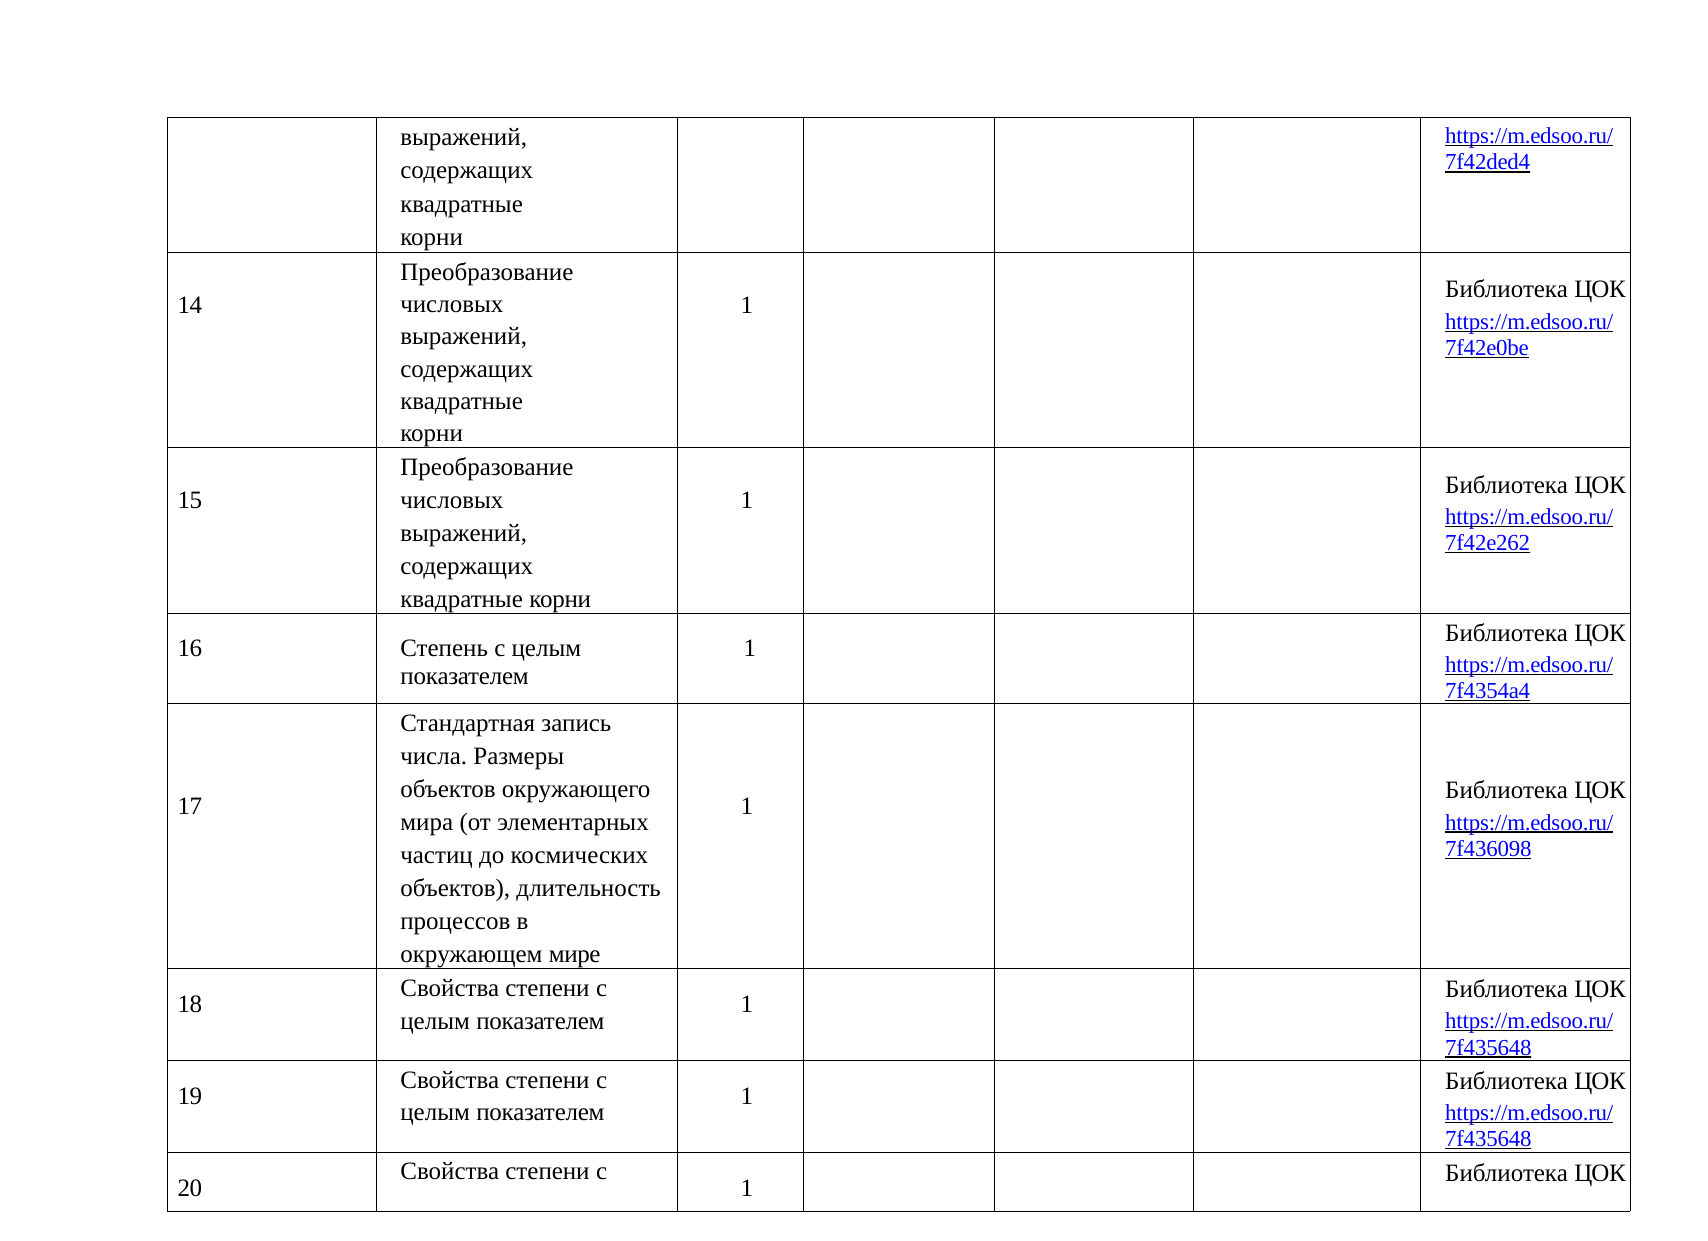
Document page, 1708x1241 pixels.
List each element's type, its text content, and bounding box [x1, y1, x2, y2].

table_cell [804, 1061, 994, 1152]
table_cell Библиотека ЦОК https://m.edsoo.ru/7f436098 [1421, 704, 1630, 968]
table_cell Преобразование числовых выражений, содержащих квадратные корни [377, 448, 677, 613]
table_cell Свойства степени с [377, 1153, 677, 1211]
table_cell [804, 253, 994, 447]
table_header выражений, содержащих квадратные корни [377, 118, 677, 252]
table_cell Библиотека ЦОК https://m.edsoo.ru/7f42e262 [1421, 448, 1630, 613]
table_cell [1194, 704, 1420, 968]
table_cell Преобразование числовых выражений, содержащих квадратные корни [377, 253, 677, 447]
table_cell [804, 448, 994, 613]
table_header [804, 118, 994, 252]
table_cell [804, 614, 994, 703]
table_cell Стандартная запись числа. Размеры объектов окружающего мира (от элементарных частиц до космических объектов), длительность процессов в окружающем мире [377, 704, 677, 968]
table_cell 1 [678, 1153, 803, 1211]
table_cell [1194, 448, 1420, 613]
table_cell Свойства степени с целым показателем [377, 969, 677, 1060]
table_cell 20 [168, 1153, 376, 1211]
table_cell [1194, 253, 1420, 447]
table_cell Библиотека ЦОК https://m.edsoo.ru/7f4354a4 [1421, 614, 1630, 703]
table_header [1194, 118, 1420, 252]
table_cell 15 [168, 448, 376, 613]
table_cell [995, 1061, 1193, 1152]
table_cell [1194, 969, 1420, 1060]
table_cell [995, 969, 1193, 1060]
table_cell Библиотека ЦОК https://m.edsoo.ru/7f435648 [1421, 969, 1630, 1060]
table_header [678, 118, 803, 252]
table_cell 1 [678, 969, 803, 1060]
table_cell 1 [678, 614, 803, 703]
table_cell 1 [678, 448, 803, 613]
table_cell [995, 253, 1193, 447]
table_cell 1 [678, 1061, 803, 1152]
table_header https://m.edsoo.ru/7f42ded4 [1421, 118, 1630, 252]
table_cell 14 [168, 253, 376, 447]
table_header [995, 118, 1193, 252]
table_cell [1194, 1061, 1420, 1152]
table_cell Библиотека ЦОК https://m.edsoo.ru/7f42e0be [1421, 253, 1630, 447]
table_cell [995, 614, 1193, 703]
table_cell [995, 448, 1193, 613]
table_cell 18 [168, 969, 376, 1060]
table_cell [995, 704, 1193, 968]
table_cell Библиотека ЦОК [1421, 1153, 1630, 1211]
table_cell Библиотека ЦОК https://m.edsoo.ru/7f435648 [1421, 1061, 1630, 1152]
table_cell [804, 969, 994, 1060]
table_cell [1194, 614, 1420, 703]
table_cell [995, 1153, 1193, 1211]
table_cell Степень с целым показателем [377, 614, 677, 703]
table_cell Свойства степени с целым показателем [377, 1061, 677, 1152]
table_cell [804, 1153, 994, 1211]
table_cell 19 [168, 1061, 376, 1152]
table_cell 17 [168, 704, 376, 968]
table_cell [804, 704, 994, 968]
table_cell 16 [168, 614, 376, 703]
table_header [168, 118, 376, 252]
table_cell 1 [678, 704, 803, 968]
table_cell [1194, 1153, 1420, 1211]
table_cell 1 [678, 253, 803, 447]
